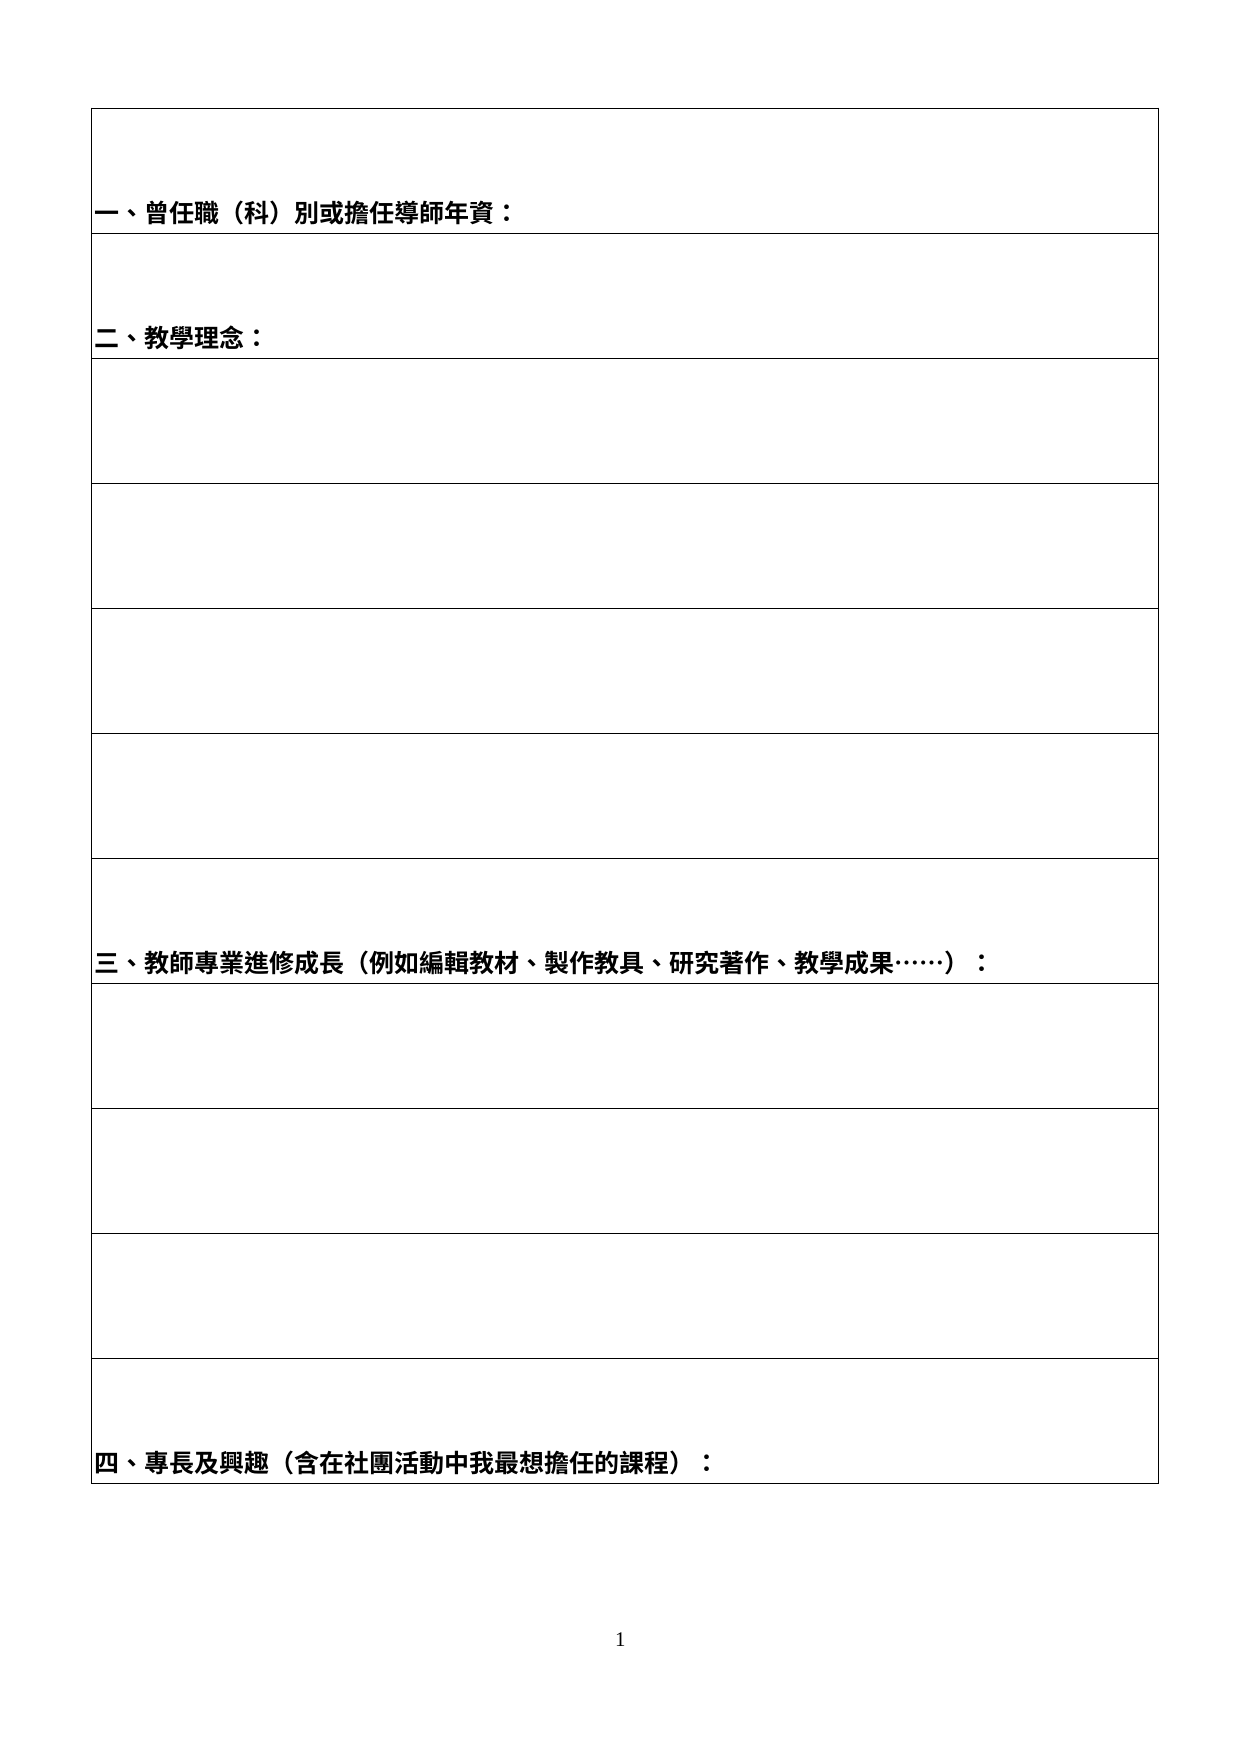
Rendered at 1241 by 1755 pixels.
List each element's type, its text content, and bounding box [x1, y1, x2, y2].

table_cell [92, 484, 1158, 608]
table_cell 二、教學理念： [92, 234, 1158, 358]
table_cell [92, 734, 1158, 858]
table_cell [92, 1234, 1158, 1358]
table_cell [92, 984, 1158, 1108]
table_cell 一、曾任職（科）別或擔任導師年資： [92, 109, 1158, 233]
table_cell 四、專長及興趣（含在社團活動中我最想擔任的課程）： [92, 1359, 1158, 1483]
table_cell [92, 359, 1158, 483]
table_cell [92, 609, 1158, 733]
table_cell [92, 1109, 1158, 1233]
table_cell 三、教師專業進修成長（例如編輯教材、製作教具、研究著作、教學成果……）： [92, 859, 1158, 983]
